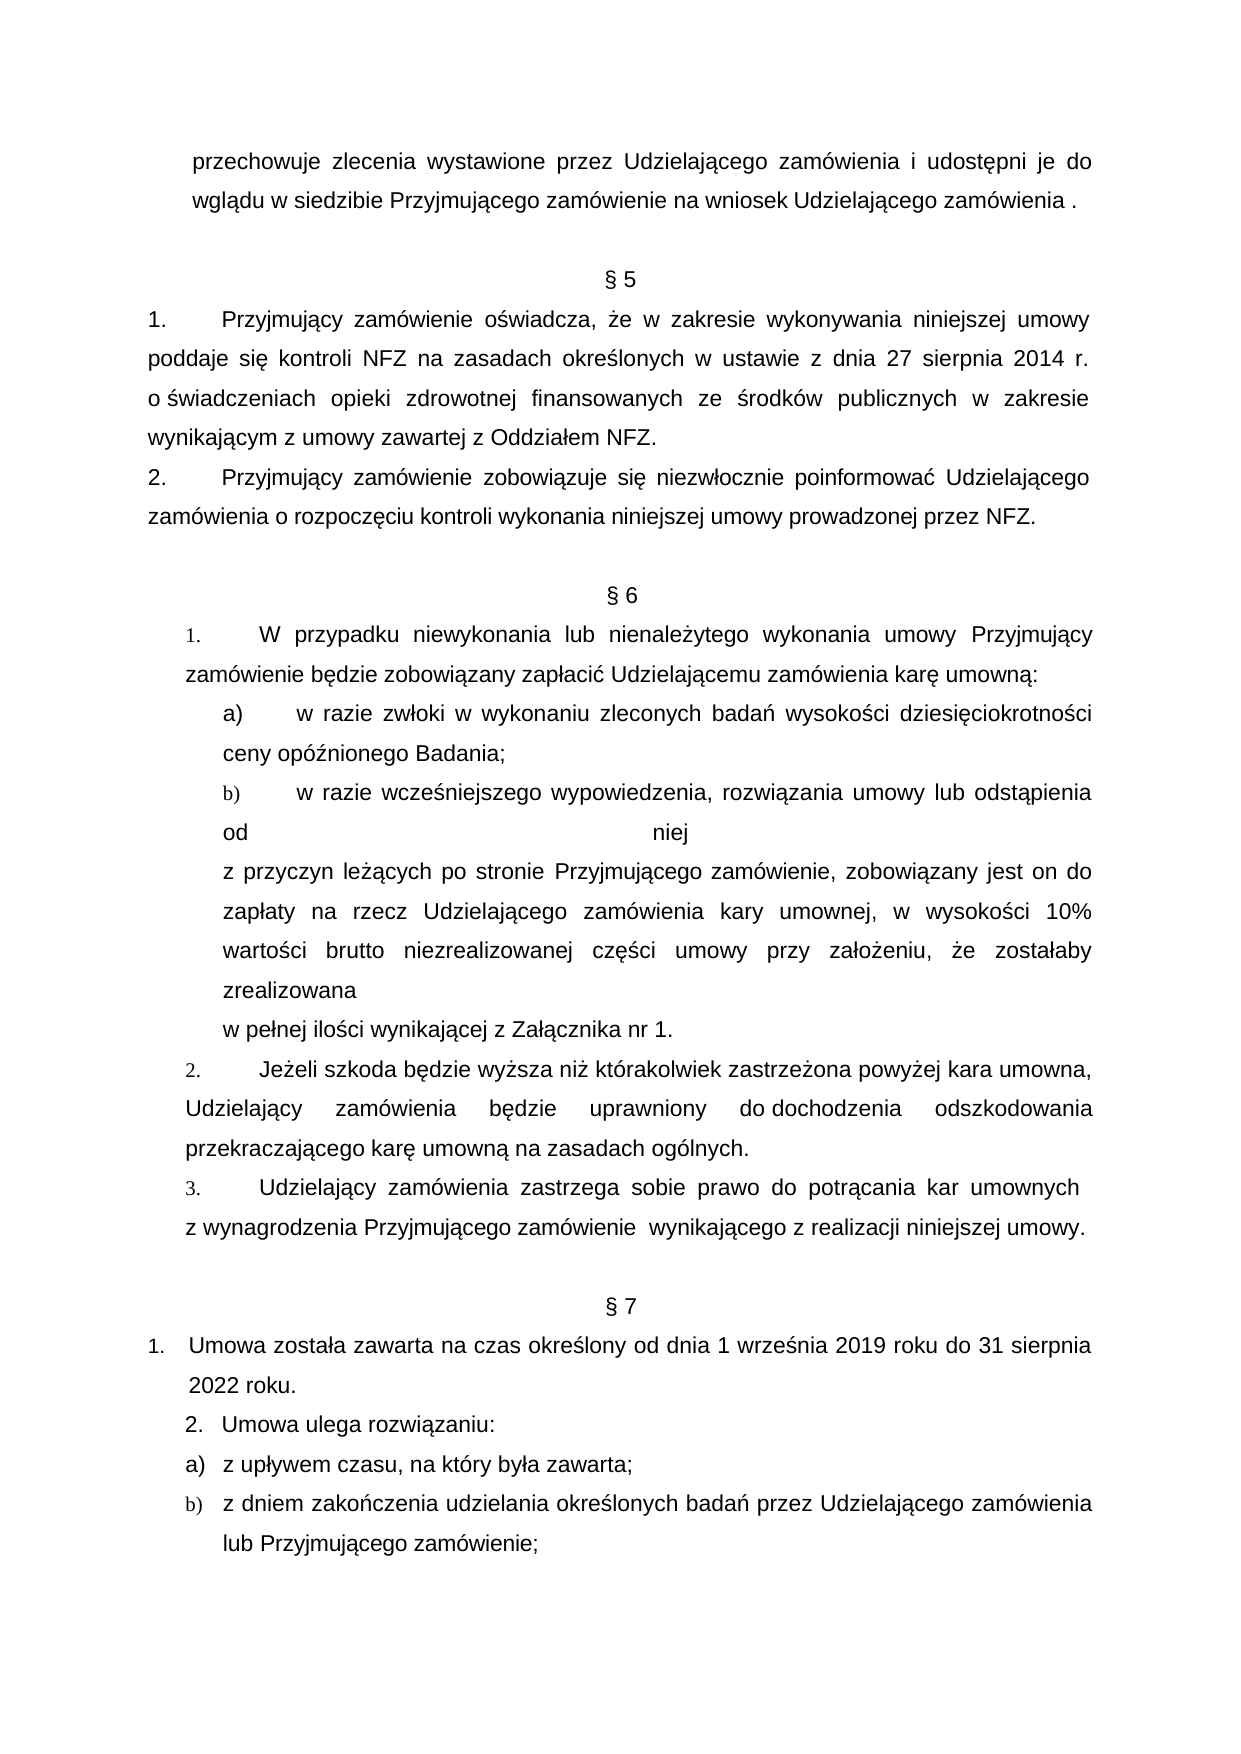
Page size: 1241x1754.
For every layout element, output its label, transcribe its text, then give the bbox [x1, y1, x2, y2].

text § 6 [151, 582, 1092, 608]
list Przyjmujący zamówienie oświadcza, że w zakresie wykonywania niniejszej umowy poddaje się kontroli NFZ na zasadach określonych w ustawie z dnia 27 sierpnia 2014 r. o świadczeniach opieki zdrowotnej finansowanych ze środków publicznych w zakresie wynikającym z umowy zawartej z Oddziałem NFZ. [148, 306, 1089, 450]
list w razie wcześniejszego wypowiedzenia, rozwiązania umowy lub odstąpienia od niej z przyczyn leżących po stronie Przyjmującego zamówienie, zobowiązany jest on do zapłaty na rzecz Udzielającego zamówienia kary umownej, w wysokości 10% wartości brutto niezrealizowanej części umowy przy założeniu, że zostałaby zrealizowana w pełnej ilości wynikającej z Załącznika nr 1. [223, 779, 1092, 1043]
list z dniem zakończenia udzielania określonych badań przez Udzielającego zamówienia lub Przyjmującego zamówienie; [185, 1490, 1092, 1556]
list w razie zwłoki w wykonaniu zleconych badań wysokości dziesięciokrotności ceny opóźnionego Badania; [223, 700, 1092, 766]
list Udzielający zamówienia zastrzega sobie prawo do potrącania kar umownych z wynagrodzenia Przyjmującego zamówienie wynikającego z realizacji niniejszej umowy. [185, 1174, 1092, 1240]
list z upływem czasu, na który była zawarta; [185, 1451, 1092, 1477]
list Umowa ulega rozwiązaniu: [148, 1411, 1092, 1437]
list W przypadku niewykonania lub nienależytego wykonania umowy Przyjmujący zamówienie będzie zobowiązany zapłacić Udzielającemu zamówienia karę umowną: [185, 621, 1092, 687]
list Przyjmujący zamówienie zobowiązuje się niezwłocznie poinformować Udzielającego zamówienia o rozpoczęciu kontroli wykonania niniejszej umowy prowadzonej przez NFZ. [148, 463, 1089, 529]
text § 7 [149, 1293, 1092, 1319]
list Jeżeli szkoda będzie wyższa niż którakolwiek zastrzeżona powyżej kara umowna, Udzielający zamówienia będzie uprawniony do dochodzenia odszkodowania przekraczającego karę umowną na zasadach ogólnych. [185, 1056, 1092, 1161]
list przechowuje zlecenia wystawione przez Udzielającego zamówienia i udostępni je do wglądu w siedzibie Przyjmującego zamówienie na wniosek Udzielającego zamówienia . [162, 148, 1092, 213]
text § 5 [148, 266, 1092, 292]
list Umowa została zawarta na czas określony od dnia 1 września 2019 roku do 31 sierpnia 2022 roku. [148, 1332, 1092, 1398]
